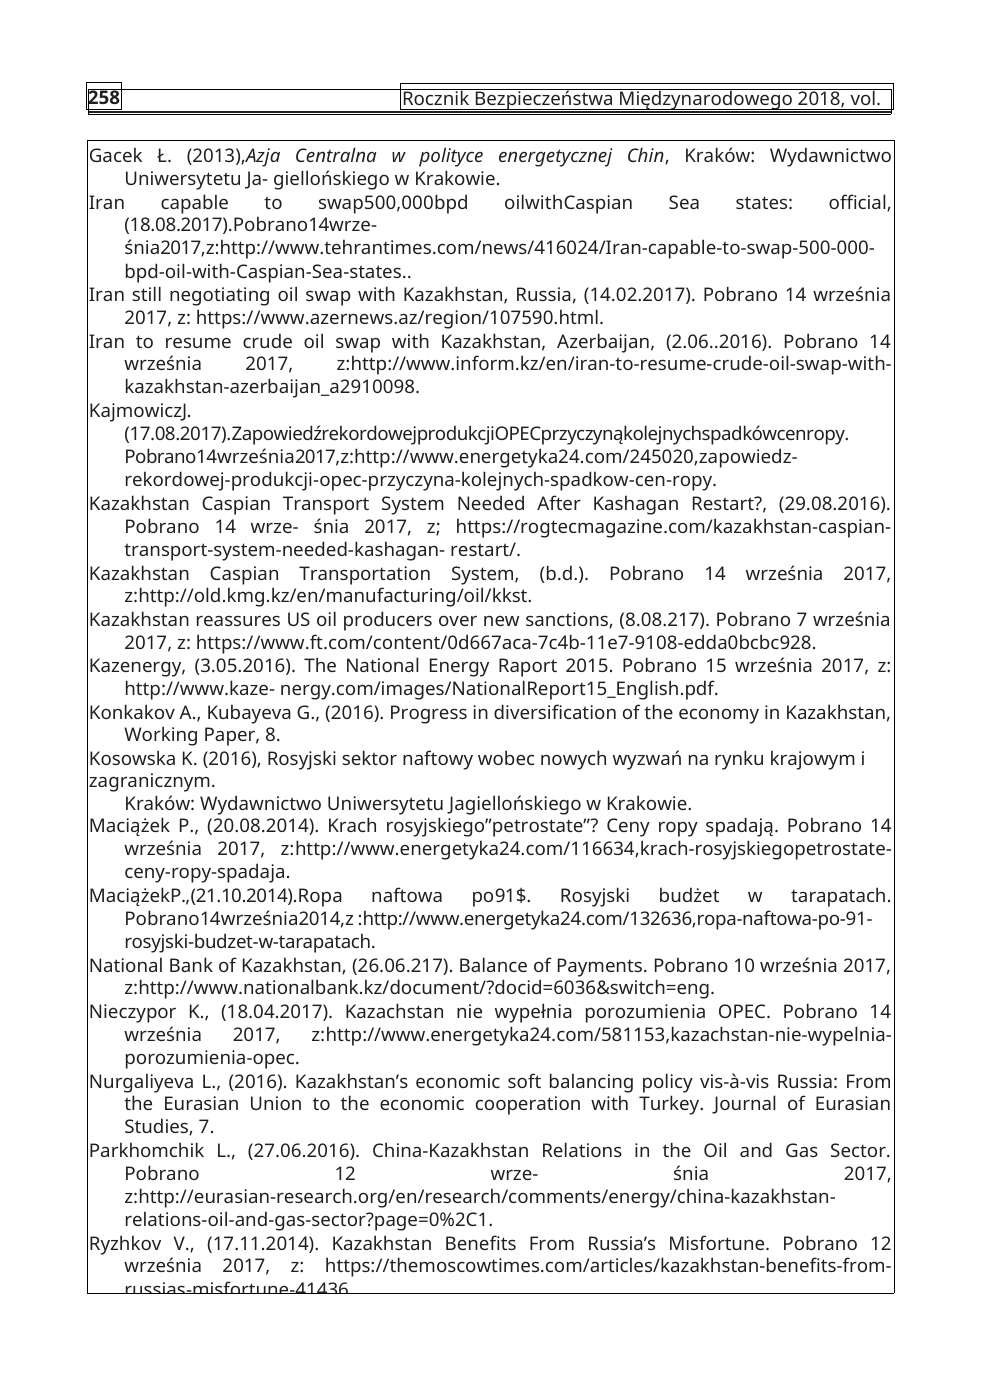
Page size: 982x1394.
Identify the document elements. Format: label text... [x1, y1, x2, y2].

text Kazakhstan Caspian Transportation System, (b.d.). Pobrano 14 września 2017, z:http://old.kmg.kz/en/manufacturing/oil/kkst. [89, 562, 892, 608]
text Ryzhkov V., (17.11.2014). Kazakhstan Benefits From Russia’s Misfortune. Pobrano 12 września 2017, z: https://themoscowtimes.com/articles/kazakhstan-benefits-from-russias-misfortune-41436. [89, 1232, 892, 1293]
text Gacek Ł. (2013),Azja Centralna w polityce energetycznej Chin, Kraków: Wydawnictwo Uniwersytetu Ja- giellońskiego w Krakowie. [89, 144, 892, 191]
text Iran to resume crude oil swap with Kazakhstan, Azerbaijan, (2.06..2016). Pobrano 14 września 2017, z:http://www.inform.kz/en/iran-to-resume-crude-oil-swap-with-kazakhstan-azerbaijan_a2910098. [89, 330, 892, 399]
text Nieczypor K., (18.04.2017). Kazachstan nie wypełnia porozumienia OPEC. Pobrano 14 września 2017, z:http://www.energetyka24.com/581153,kazachstan-nie-wypelnia-porozumienia-opec. [89, 1000, 892, 1069]
text 258 [89, 90, 121, 109]
text National Bank of Kazakhstan, (26.06.217). Balance of Payments. Pobrano 10 września 2017, z:http://www.nationalbank.kz/document/?docid=6036&switch=eng. [89, 954, 892, 1000]
text Rocznik Bezpieczeństwa Międzynarodowego 2018, vol. 12, nr 1 [402, 90, 891, 109]
text Nurgaliyeva L., (2016). Kazakhstan’s economic soft balancing policy vis-à-vis Russia: From the Eurasian Union to the economic cooperation with Turkey. Journal of Eurasian Studies, 7. [89, 1069, 892, 1139]
text Kazakhstan Caspian Transport System Needed After Kashagan Restart?, (29.08.2016). Pobrano 14 wrze- śnia 2017, z; https://rogtecmagazine.com/kazakhstan-caspian-transport-system-needed-kashagan- restart/. [89, 492, 892, 562]
text Kazakhstan reassures US oil producers over new sanctions, (8.08.217). Pobrano 7 września 2017, z: https://www.ft.com/content/0d667aca-7c4b-11e7-9108-edda0bcbc928. [89, 608, 892, 654]
text Kazenergy, (3.05.2016). The National Energy Raport 2015. Pobrano 15 września 2017, z: http://www.kaze- nergy.com/images/NationalReport15_English.pdf. [89, 654, 892, 701]
text Konkakov A., Kubayeva G., (2016). Progress in diversification of the economy in Kazakhstan, Working Paper, 8. [89, 701, 892, 747]
text KajmowiczJ.(17.08.2017).ZapowiedźrekordowejprodukcjiOPECprzyczynąkolejnychspadkówcenropy. Pobrano14września2017,z:http://www.energetyka24.com/245020,zapowiedz-rekordowej-produkcji-opec-przyczyna-kolejnych-spadkow-cen-ropy. [89, 399, 892, 492]
text MaciążekP.,(21.10.2014).Ropa naftowa po91$. Rosyjski budżet w tarapatach. Pobrano14września2014,z:http://www.energetyka24.com/132636,ropa-naftowa-po-91-rosyjski-budzet-w-tarapatach. [89, 884, 892, 954]
text Kosowska K. (2016), Rosyjski sektor naftowy wobec nowych wyzwań na rynku krajowym i zagranicznym. [89, 747, 894, 792]
text Iran capable to swap500,000bpd oilwithCaspian Sea states: official,(18.08.2017).Pobrano14wrze- śnia2017,z:http://www.tehrantimes.com/news/416024/Iran-capable-to-swap-500-000-bpd-oil-with-Caspian-Sea-states.. [89, 191, 892, 283]
text Maciążek P., (20.08.2014). Krach rosyjskiego”petrostate”? Ceny ropy spadają. Pobrano 14 września 2017, z:http://www.energetyka24.com/116634,krach-rosyjskiegopetrostate-ceny-ropy-spadaja. [89, 814, 892, 884]
text Kraków: Wydawnictwo Uniwersytetu Jagiellońskiego w Krakowie. [124, 792, 894, 814]
text Iran still negotiating oil swap with Kazakhstan, Russia, (14.02.2017). Pobrano 14 września 2017, z: https://www.azernews.az/region/107590.html. [89, 283, 892, 330]
text [88, 84, 121, 89]
text Parkhomchik L., (27.06.2016). China-Kazakhstan Relations in the Oil and Gas Sector. Pobrano 12 wrze- śnia 2017, z:http://eurasian-research.org/en/research/comments/energy/china-kazakhstan-relations-oil-and-gas-sector?page=0%2C1. [89, 1139, 892, 1232]
text Rocznik Bezpieczeństwa Międzynarodowego 2018, vol. 12, nr 1 [402, 85, 893, 109]
